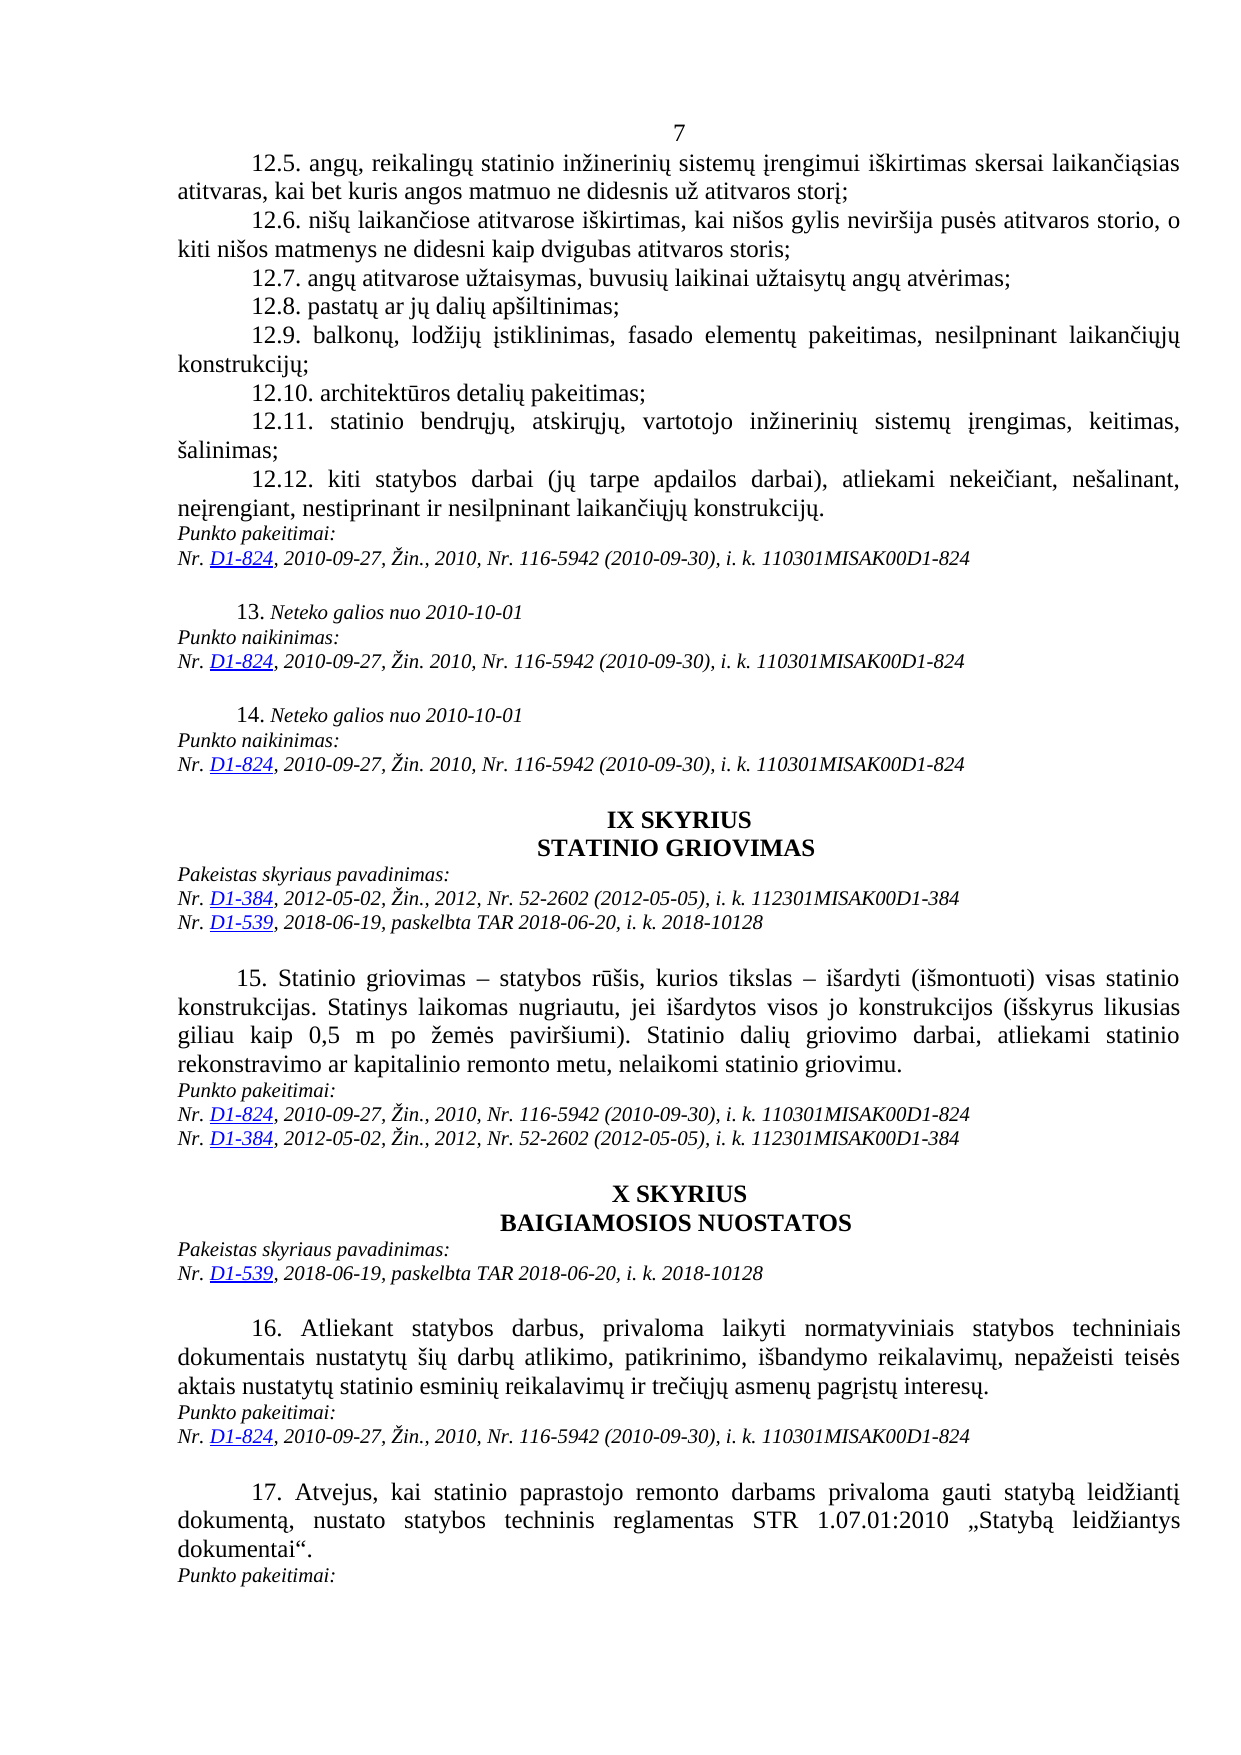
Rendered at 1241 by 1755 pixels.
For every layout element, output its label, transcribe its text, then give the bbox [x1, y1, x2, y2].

text 12.9. balkonų, lodžijų įstiklinimas, fasado elementų pakeitimas, nesilpninant laikančiųjų konstrukcijų; [177, 320, 1181, 378]
text Pakeistas skyriaus pavadinimas: [177, 862, 1181, 886]
text Punkto pakeitimai: [177, 1078, 1181, 1102]
text Pakeistas skyriaus pavadinimas: [177, 1237, 1181, 1261]
text 15. Statinio griovimas – statybos rūšis, kurios tikslas – išardyti (išmontuoti) visas statinio konstrukcijas. Statinys laikomas nugriautu, jei išardytos visos jo konstrukcijos (išskyrus likusias giliau kaip 0,5 m po žemės paviršiumi). Statinio dalių griovimo darbai, atliekami statinio rekonstravimo ar kapitalinio remonto metu, nelaikomi statinio griovimu. [177, 963, 1181, 1078]
text Nr. D1-384, 2012-05-02, Žin., 2012, Nr. 52-2602 (2012-05-05), i. k. 112301MISAK00D1-384 [177, 1126, 1181, 1150]
text 12.7. angų atitvarose užtaisymas, buvusių laikinai užtaisytų angų atvėrimas; [177, 263, 1181, 291]
text BAIGIAMOSIOS NUOSTATOS [177, 1208, 1181, 1237]
text STATINIO GRIOVIMAS [177, 833, 1181, 862]
text 12.5. angų, reikalingų statinio inžinerinių sistemų įrengimui iškirtimas skersai laikančiąsias atitvaras, kai bet kuris angos matmuo ne didesnis už atitvaros storį; [177, 148, 1181, 205]
text Nr. D1-824, 2010-09-27, Žin., 2010, Nr. 116-5942 (2010-09-30), i. k. 110301MISAK00D1-824 [177, 1424, 1181, 1448]
text Nr. D1-824, 2010-09-27, Žin. 2010, Nr. 116-5942 (2010-09-30), i. k. 110301MISAK00D1-824 [177, 752, 1181, 776]
text 12.6. nišų laikančiose atitvarose iškirtimas, kai nišos gylis neviršija pusės atitvaros storio, o kiti nišos matmenys ne didesni kaip dvigubas atitvaros storis; [177, 205, 1181, 263]
text Nr. D1-824, 2010-09-27, Žin., 2010, Nr. 116-5942 (2010-09-30), i. k. 110301MISAK00D1-824 [177, 1102, 1181, 1126]
text Punkto naikinimas: [177, 728, 1181, 752]
text 12.12. kiti statybos darbai (jų tarpe apdailos darbai), atliekami nekeičiant, nešalinant, neįrengiant, nestiprinant ir nesilpninant laikančiųjų konstrukcijų. [177, 464, 1181, 521]
text Punkto pakeitimai: [177, 521, 1181, 545]
text 12.11. statinio bendrųjų, atskirųjų, vartotojo inžinerinių sistemų įrengimas, keitimas, šalinimas; [177, 406, 1181, 464]
text Nr. D1-824, 2010-09-27, Žin. 2010, Nr. 116-5942 (2010-09-30), i. k. 110301MISAK00D1-824 [177, 649, 1181, 673]
text Nr. D1-539, 2018-06-19, paskelbta TAR 2018-06-20, i. k. 2018-10128 [177, 910, 1181, 934]
text X SKYRIUS [177, 1179, 1181, 1208]
text 16. Atliekant statybos darbus, privaloma laikyti normatyviniais statybos techniniais dokumentais nustatytų šių darbų atlikimo, patikrinimo, išbandymo reikalavimų, nepažeisti teisės aktais nustatytų statinio esminių reikalavimų ir trečiųjų asmenų pagrįstų interesų. [177, 1313, 1181, 1400]
text 17. Atvejus, kai statinio paprastojo remonto darbams privaloma gauti statybą leidžiantį dokumentą, nustato statybos techninis reglamentas STR 1.07.01:2010 „Statybą leidžiantys dokumentai“. [177, 1477, 1181, 1563]
text IX SKYRIUS [177, 805, 1181, 833]
text 12.8. pastatų ar jų dalių apšiltinimas; [177, 291, 1181, 320]
text 14. Neteko galios nuo 2010-10-01 [177, 701, 1181, 728]
text Punkto naikinimas: [177, 624, 1181, 649]
text Nr. D1-384, 2012-05-02, Žin., 2012, Nr. 52-2602 (2012-05-05), i. k. 112301MISAK00D1-384 [177, 886, 1181, 910]
text Nr. D1-539, 2018-06-19, paskelbta TAR 2018-06-20, i. k. 2018-10128 [177, 1261, 1181, 1285]
text 12.10. architektūros detalių pakeitimas; [177, 378, 1181, 406]
text Punkto pakeitimai: [177, 1563, 1181, 1587]
text Nr. D1-824, 2010-09-27, Žin., 2010, Nr. 116-5942 (2010-09-30), i. k. 110301MISAK00D1-824 [177, 545, 1181, 569]
text 13. Neteko galios nuo 2010-10-01 [177, 598, 1181, 624]
text Punkto pakeitimai: [177, 1400, 1181, 1424]
